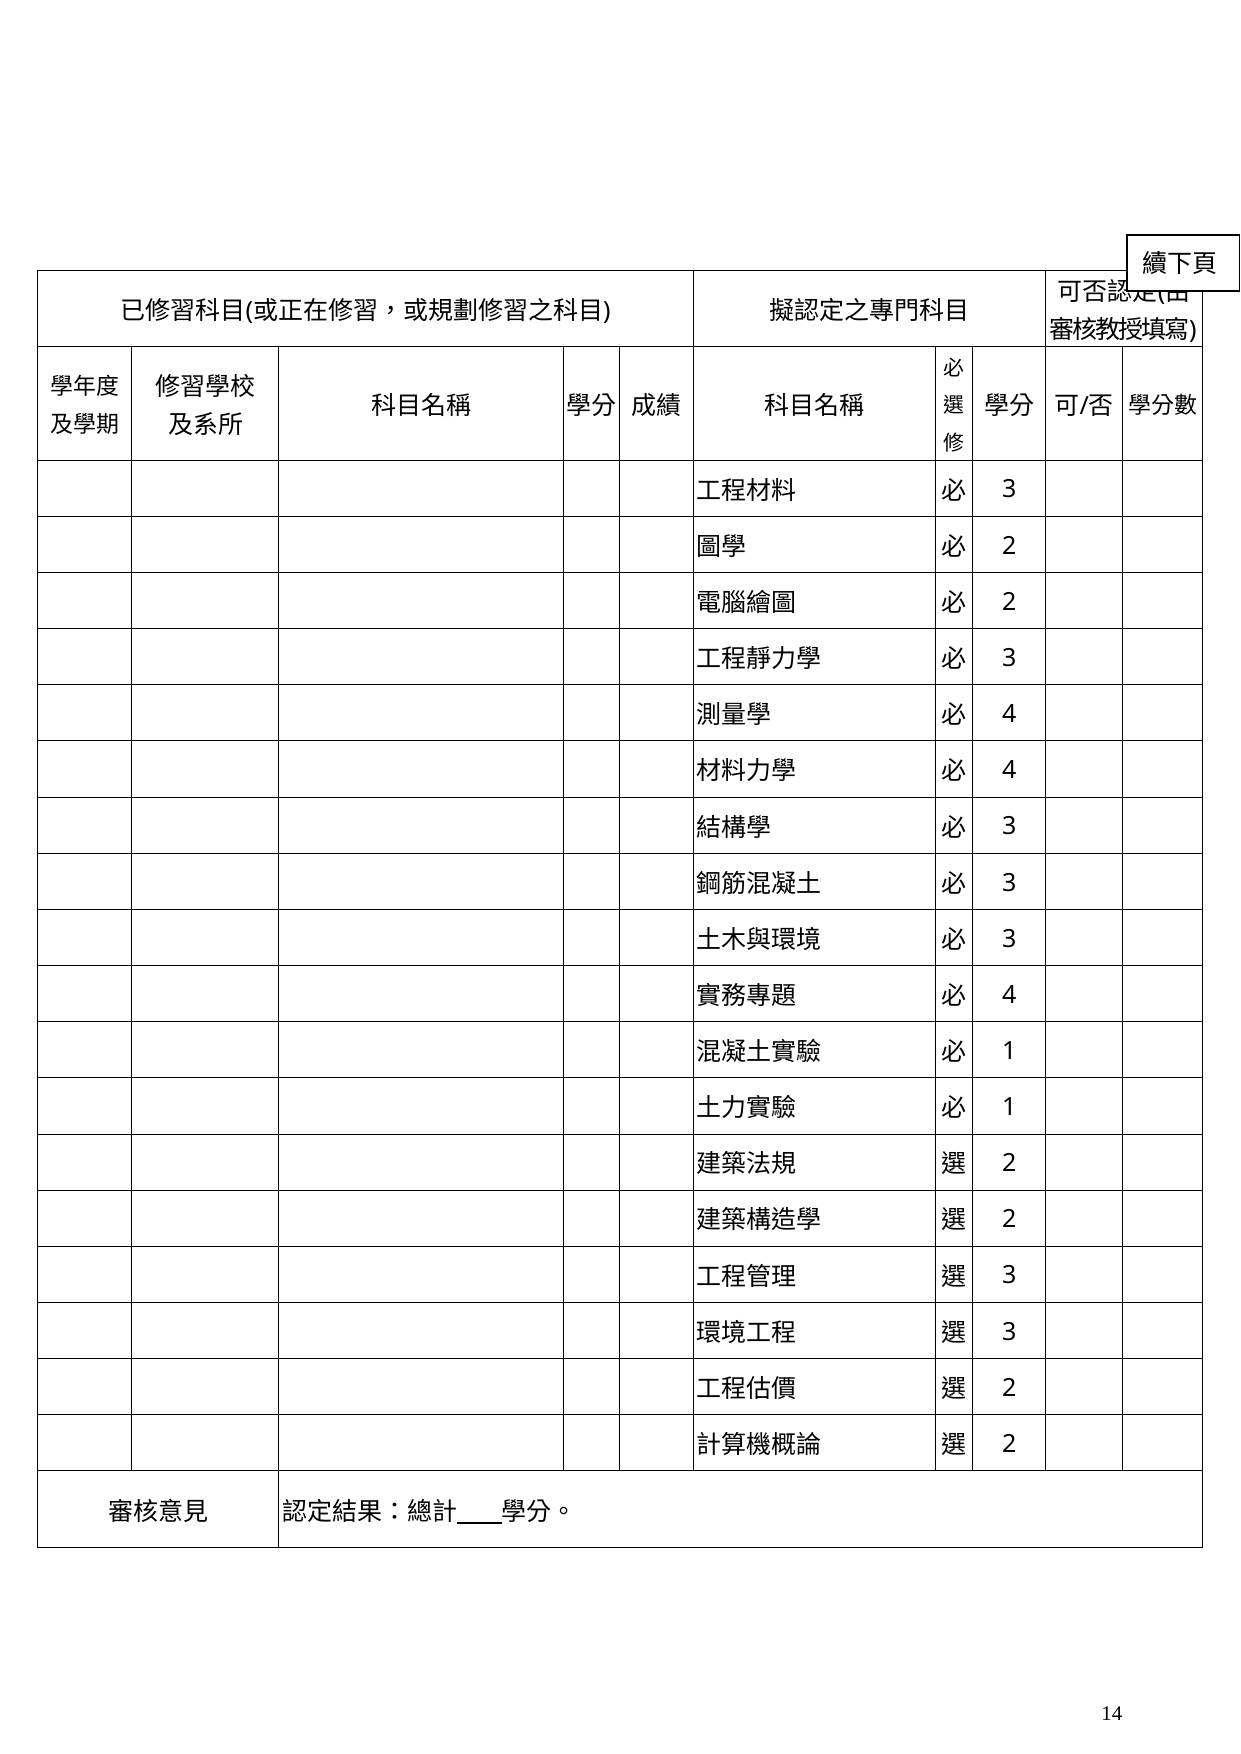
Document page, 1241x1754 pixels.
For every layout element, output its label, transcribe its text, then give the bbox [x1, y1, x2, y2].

table_cell [38, 1191, 131, 1246]
table_cell 環境工程 [694, 1303, 935, 1358]
table_cell [1123, 798, 1202, 853]
table_cell 必選修 [936, 347, 972, 460]
table_cell [1046, 461, 1122, 516]
table_cell 結構學 [694, 798, 935, 853]
table_cell 必 [936, 966, 972, 1021]
table_cell 選 [936, 1135, 972, 1189]
table_cell [564, 1191, 619, 1246]
table_cell [38, 461, 131, 516]
table_cell [279, 461, 563, 516]
table_cell [279, 910, 563, 965]
table_cell [620, 910, 693, 965]
table_cell [38, 1359, 131, 1414]
table_cell [279, 1247, 563, 1302]
table_cell [1123, 1078, 1202, 1133]
table_cell 審核意見 [38, 1471, 278, 1547]
table_cell [1046, 910, 1122, 965]
table_cell [564, 1022, 619, 1077]
table_cell [132, 741, 278, 797]
table_cell [38, 685, 131, 740]
text 續下頁 [1143, 243, 1223, 279]
table_cell [132, 517, 278, 572]
table_cell [38, 741, 131, 797]
table_cell 土力實驗 [694, 1078, 935, 1133]
table_cell [1123, 1022, 1202, 1077]
table_cell 建築構造學 [694, 1191, 935, 1246]
table_cell [1046, 854, 1122, 909]
table_cell [1046, 629, 1122, 684]
table_cell 4 [973, 741, 1045, 797]
table_cell [132, 629, 278, 684]
table_cell 成績 [620, 347, 693, 460]
table_cell [132, 1078, 278, 1133]
table_cell [1046, 966, 1122, 1021]
table_cell [620, 1303, 693, 1358]
table_cell [1046, 517, 1122, 572]
table_cell [279, 966, 563, 1021]
table_cell 2 [973, 1191, 1045, 1246]
table_cell [564, 854, 619, 909]
table_cell [1123, 629, 1202, 684]
table_cell [564, 1078, 619, 1133]
table_cell 學分 [564, 347, 619, 460]
table_cell 可/否 [1046, 347, 1122, 460]
table_cell 測量學 [694, 685, 935, 740]
table_cell 必 [936, 461, 972, 516]
table_cell 3 [973, 461, 1045, 516]
table_cell 必 [936, 910, 972, 965]
table_cell 選 [936, 1303, 972, 1358]
table_cell 工程估價 [694, 1359, 935, 1414]
table_cell [564, 1135, 619, 1189]
table_cell [620, 854, 693, 909]
table_cell [38, 1022, 131, 1077]
table_cell [1123, 854, 1202, 909]
table_cell 認定結果：總計 學分。 [279, 1471, 1202, 1547]
table_cell 4 [973, 966, 1045, 1021]
table_cell 2 [973, 1359, 1045, 1414]
table_cell 實務專題 [694, 966, 935, 1021]
table_cell 4 [973, 685, 1045, 740]
table_cell 科目名稱 [694, 347, 935, 460]
table_cell [564, 573, 619, 628]
table_cell [620, 1247, 693, 1302]
table_cell [1046, 741, 1122, 797]
table_cell 學分數 [1123, 347, 1202, 460]
table_header 已修習科目(或正在修習，或規劃修習之科目) [38, 271, 693, 346]
table_cell 工程材料 [694, 461, 935, 516]
table_cell [620, 1191, 693, 1246]
table_cell [1123, 517, 1202, 572]
table_cell 學年度及學期 [38, 347, 131, 460]
table_cell [279, 1022, 563, 1077]
table_cell [620, 685, 693, 740]
table_cell [279, 573, 563, 628]
table_cell [620, 1135, 693, 1189]
table_cell [1046, 1415, 1122, 1470]
table_cell [620, 741, 693, 797]
table_cell [1123, 1247, 1202, 1302]
table_cell [564, 1247, 619, 1302]
table_cell [1046, 573, 1122, 628]
table_cell [132, 1303, 278, 1358]
table_cell [132, 1359, 278, 1414]
table_cell 科目名稱 [279, 347, 563, 460]
table_cell [1123, 1135, 1202, 1189]
table_header 可否認定(由審核教授填寫) [1046, 271, 1202, 346]
table_cell [564, 629, 619, 684]
table_cell [132, 1247, 278, 1302]
table_cell 必 [936, 854, 972, 909]
table_cell 學分 [973, 347, 1045, 460]
table_cell [564, 910, 619, 965]
table_cell [38, 798, 131, 853]
table_cell [620, 798, 693, 853]
table_cell 2 [973, 573, 1045, 628]
table_cell [620, 461, 693, 516]
table_cell [564, 966, 619, 1021]
table_cell 必 [936, 685, 972, 740]
table_cell 必 [936, 741, 972, 797]
table_cell [279, 1135, 563, 1189]
table_cell [620, 966, 693, 1021]
table_cell [564, 517, 619, 572]
table_cell [132, 1135, 278, 1189]
table_cell [564, 461, 619, 516]
table_cell [1123, 1359, 1202, 1414]
table_cell [132, 573, 278, 628]
table_cell 必 [936, 798, 972, 853]
table_cell [38, 1303, 131, 1358]
table_cell 1 [973, 1022, 1045, 1077]
table_cell [132, 798, 278, 853]
table_cell 選 [936, 1359, 972, 1414]
table_cell [1046, 1303, 1122, 1358]
table_cell 圖學 [694, 517, 935, 572]
table_cell [564, 1359, 619, 1414]
table_cell [132, 685, 278, 740]
table_cell 必 [936, 517, 972, 572]
table_cell 電腦繪圖 [694, 573, 935, 628]
table_cell [279, 1415, 563, 1470]
table_cell [620, 573, 693, 628]
table_cell [279, 1359, 563, 1414]
table_cell 必 [936, 629, 972, 684]
table_cell [279, 685, 563, 740]
table_cell [38, 1078, 131, 1133]
table_cell [1046, 1078, 1122, 1133]
table_cell [1123, 1415, 1202, 1470]
table_cell [1123, 1191, 1202, 1246]
table_cell [1046, 1022, 1122, 1077]
table_cell [564, 685, 619, 740]
table_cell 必 [936, 573, 972, 628]
table_cell 工程靜力學 [694, 629, 935, 684]
table_cell [620, 1078, 693, 1133]
table_cell [620, 1359, 693, 1414]
table_cell [1123, 741, 1202, 797]
table_cell 選 [936, 1247, 972, 1302]
table_cell 材料力學 [694, 741, 935, 797]
table_cell [1046, 1135, 1122, 1189]
table_cell [38, 1135, 131, 1189]
table_cell [132, 1415, 278, 1470]
table_cell [620, 517, 693, 572]
table_cell [1046, 1247, 1122, 1302]
table_cell 計算機概論 [694, 1415, 935, 1470]
table_cell 1 [973, 1078, 1045, 1133]
table_cell [564, 1303, 619, 1358]
table_cell [1046, 798, 1122, 853]
table_cell 選 [936, 1415, 972, 1470]
table_cell 3 [973, 910, 1045, 965]
table_cell [564, 1415, 619, 1470]
table_cell [620, 1022, 693, 1077]
table_cell [38, 966, 131, 1021]
table_cell [132, 1022, 278, 1077]
table_cell [38, 1247, 131, 1302]
table_cell [38, 854, 131, 909]
table_cell [279, 1078, 563, 1133]
table_cell 3 [973, 1247, 1045, 1302]
table_cell 選 [936, 1191, 972, 1246]
table_cell 2 [973, 517, 1045, 572]
table_cell [1123, 1303, 1202, 1358]
table_cell [279, 629, 563, 684]
table_cell [1123, 910, 1202, 965]
table_cell [279, 741, 563, 797]
table_cell 2 [973, 1415, 1045, 1470]
table_cell 鋼筋混凝土 [694, 854, 935, 909]
table_cell 3 [973, 854, 1045, 909]
table_cell [38, 517, 131, 572]
table_cell 2 [973, 1135, 1045, 1189]
table_cell [620, 629, 693, 684]
table_cell 土木與環境 [694, 910, 935, 965]
table_cell [1046, 1191, 1122, 1246]
table_cell [1123, 966, 1202, 1021]
table_cell 3 [973, 1303, 1045, 1358]
table_cell 必 [936, 1078, 972, 1133]
table_cell [132, 910, 278, 965]
table_cell 3 [973, 798, 1045, 853]
table_cell [620, 1415, 693, 1470]
table_cell [279, 517, 563, 572]
table_cell [132, 461, 278, 516]
table_cell [38, 910, 131, 965]
table_cell [279, 798, 563, 853]
table_cell [132, 966, 278, 1021]
table_cell [564, 798, 619, 853]
table_cell 混凝土實驗 [694, 1022, 935, 1077]
table_cell [132, 854, 278, 909]
table_cell 必 [936, 1022, 972, 1077]
table_cell [38, 1415, 131, 1470]
table_cell [132, 1191, 278, 1246]
table_cell [1123, 685, 1202, 740]
table_cell [564, 741, 619, 797]
table_header 擬認定之專門科目 [694, 271, 1045, 346]
table_cell 建築法規 [694, 1135, 935, 1189]
table_cell [1123, 573, 1202, 628]
table_cell [1046, 1359, 1122, 1414]
table_cell [279, 854, 563, 909]
table_cell [1046, 685, 1122, 740]
table_cell 3 [973, 629, 1045, 684]
table_cell [279, 1191, 563, 1246]
table_cell [38, 629, 131, 684]
table_cell 工程管理 [694, 1247, 935, 1302]
table_cell 修習學校 及系所 [132, 347, 278, 460]
table_cell [279, 1303, 563, 1358]
table_cell [38, 573, 131, 628]
table_cell [1123, 461, 1202, 516]
